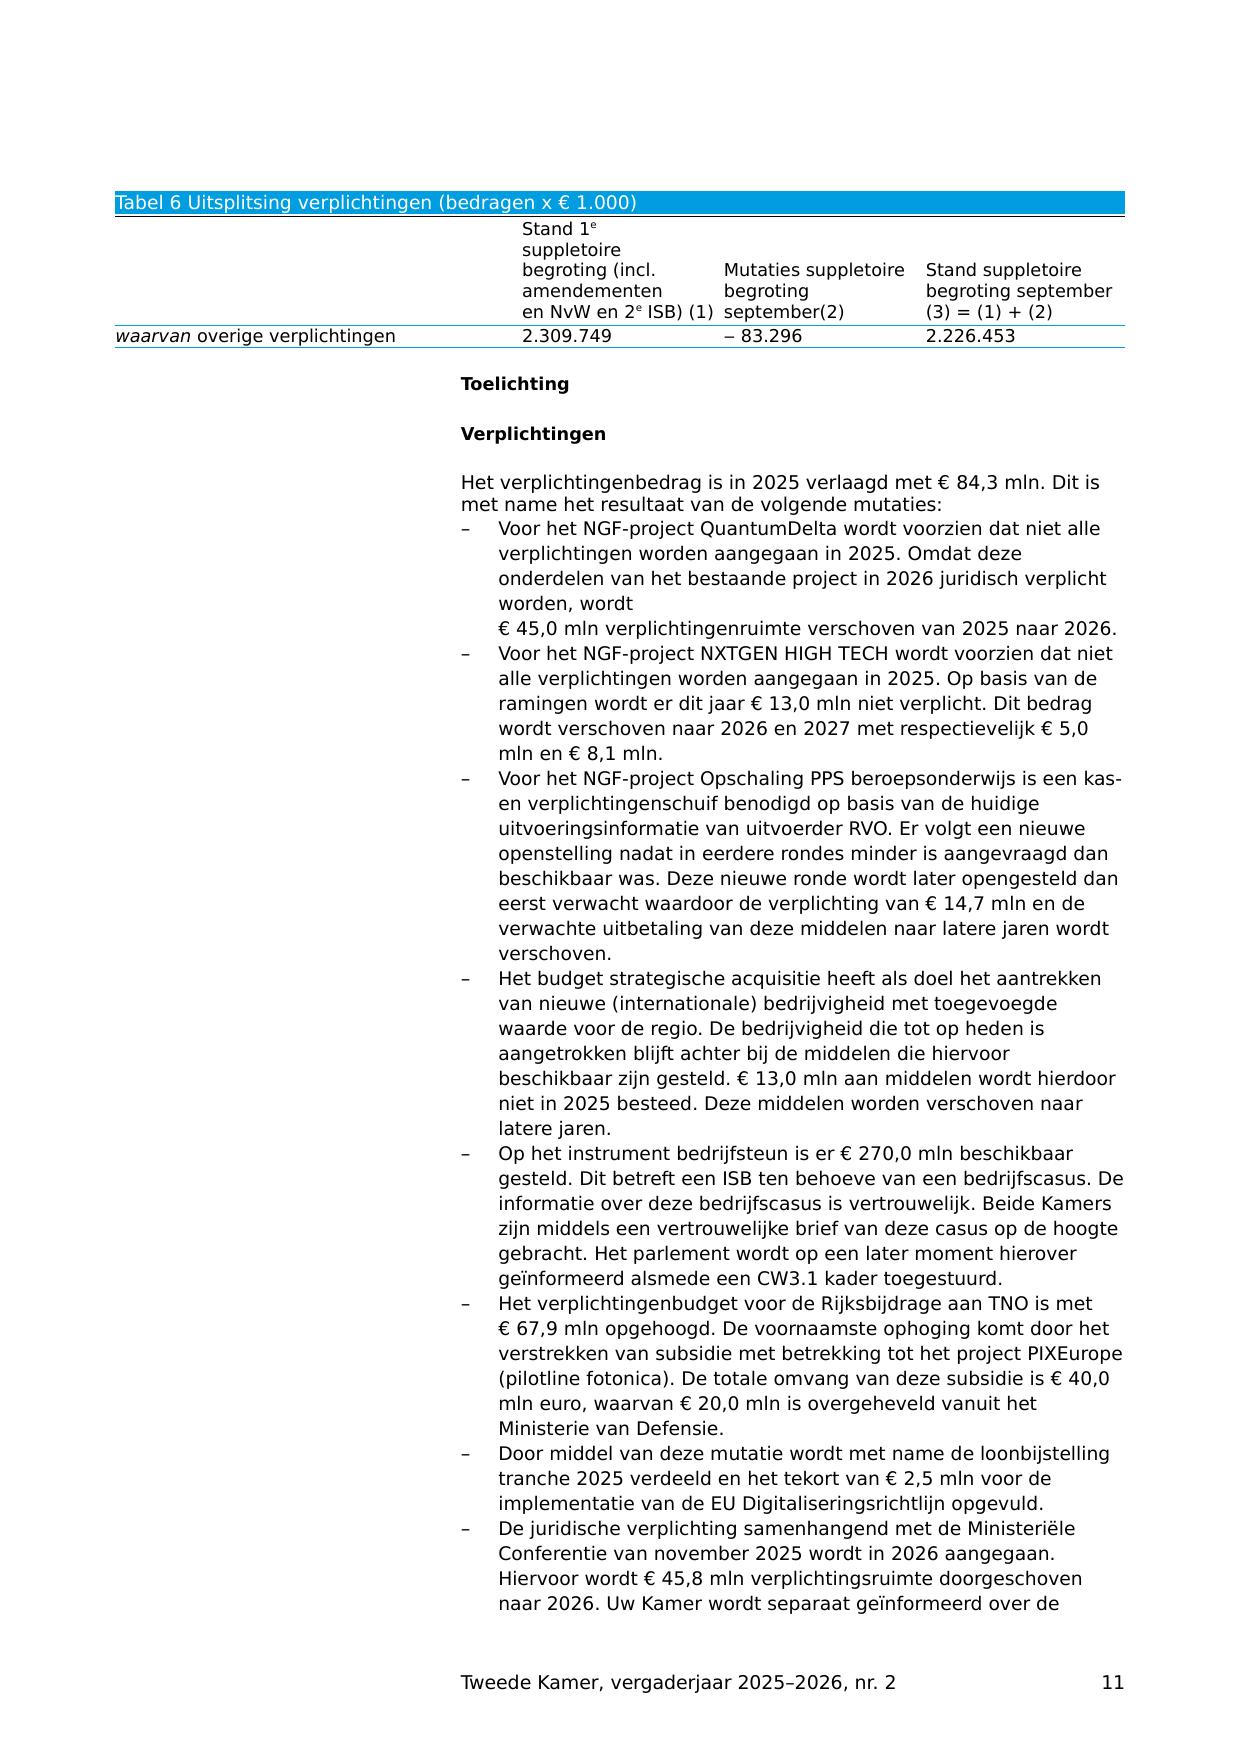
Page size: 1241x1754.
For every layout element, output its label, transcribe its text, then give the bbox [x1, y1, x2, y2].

text Verplichtingen [461, 422, 1125, 445]
table_cell Mutaties suppletoire begroting september(2) [721, 217, 923, 325]
table_cell Stand suppletoire begroting september (3) = (1) + (2) [923, 217, 1125, 325]
table_cell 2.226.453 [923, 326, 1125, 346]
list Door middel van deze mutatie wordt met name de loonbijstelling tranche 2025 verdeeld en het tekort van € 2,5 mln voor de implementatie van de EU Digitaliseringsrichtlijn opgevuld. [461, 1441, 1125, 1516]
text Het verplichtingenbedrag is in 2025 verlaagd met € 84,3 mln. Dit is met name het resultaat van de volgende mutaties: [461, 472, 1125, 516]
list Op het instrument bedrijfsteun is er € 270,0 mln beschikbaar gesteld. Dit betreft een ISB ten behoeve van een bedrijfscasus. De informatie over deze bedrijfscasus is vertrouwelijk. Beide Kamers zijn middels een vertrouwelijke brief van deze casus op de hoogte gebracht. Het parlement wordt op een later moment hierover geïnformeerd alsmede een CW3.1 kader toegestuurd. [461, 1141, 1125, 1291]
list Voor het NGF-project Opschaling PPS beroepsonderwijs is een kas- en verplichtingenschuif benodigd op basis van de huidige uitvoeringsinformatie van uitvoerder RVO. Er volgt een nieuwe openstelling nadat in eerdere rondes minder is aangevraagd dan beschikbaar was. Deze nieuwe ronde wordt later opengesteld dan eerst verwacht waardoor de verplichting van € 14,7 mln en de verwachte uitbetaling van deze middelen naar latere jaren wordt verschoven. [461, 766, 1125, 966]
list De juridische verplichting samenhangend met de Ministeriële Conferentie van november 2025 wordt in 2026 aangegaan. Hiervoor wordt € 45,8 mln verplichtingsruimte doorgeschoven naar 2026. Uw Kamer wordt separaat geïnformeerd over de [461, 1516, 1125, 1616]
list Het verplichtingenbudget voor de Rijksbijdrage aan TNO is met € 67,9 mln opgehoogd. De voornaamste ophoging komt door het verstrekken van subsidie met betrekking tot het project PIXEurope (pilotline fotonica). De totale omvang van deze subsidie is € 40,0 mln euro, waarvan € 20,0 mln is overgeheveld vanuit het Ministerie van Defensie. [461, 1291, 1125, 1441]
table_cell Stand 1e suppletoire begroting (incl. amendementen en NvW en 2e ISB) (1) [519, 217, 721, 325]
text Toelichting [461, 372, 1125, 395]
list Het budget strategische acquisitie heeft als doel het aantrekken van nieuwe (internationale) bedrijvigheid met toegevoegde waarde voor de regio. De bedrijvigheid die tot op heden is aangetrokken blijft achter bij de middelen die hiervoor beschikbaar zijn gesteld. € 13,0 mln aan middelen wordt hierdoor niet in 2025 besteed. Deze middelen worden verschoven naar latere jaren. [461, 966, 1125, 1141]
table_cell [115, 217, 519, 325]
list Voor het NGF-project QuantumDelta wordt voorzien dat niet alle verplichtingen worden aangegaan in 2025. Omdat deze onderdelen van het bestaande project in 2026 juridisch verplicht worden, wordt € 45,0 mln verplichtingenruimte verschoven van 2025 naar 2026. [461, 516, 1125, 641]
table_cell ‒ 83.296 [721, 326, 923, 346]
list Voor het NGF-project NXTGEN HIGH TECH wordt voorzien dat niet alle verplichtingen worden aangegaan in 2025. Op basis van de ramingen wordt er dit jaar € 13,0 mln niet verplicht. Dit bedrag wordt verschoven naar 2026 en 2027 met respectievelijk € 5,0 mln en € 8,1 mln. [461, 641, 1125, 766]
table_cell 2.309.749 [519, 326, 721, 346]
table_cell waarvan overige verplichtingen [115, 326, 519, 346]
